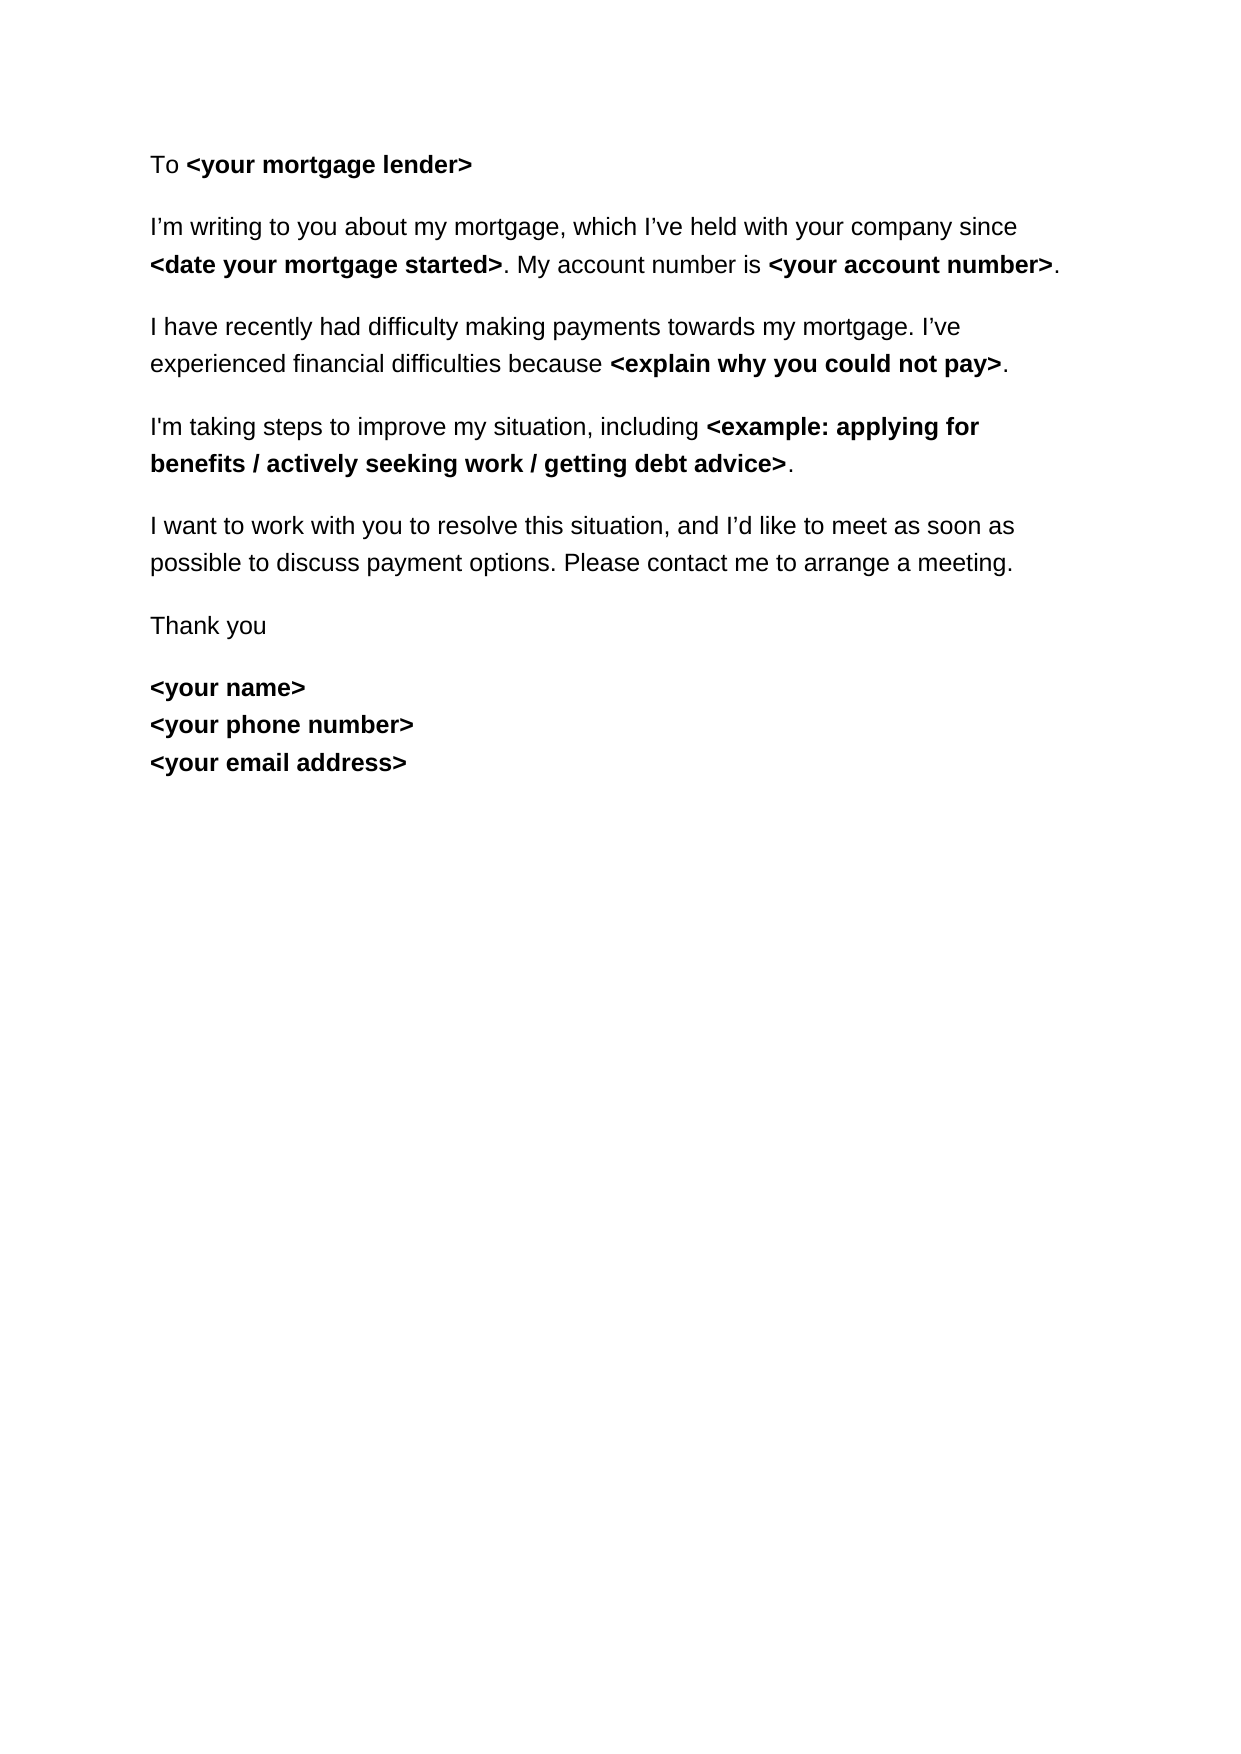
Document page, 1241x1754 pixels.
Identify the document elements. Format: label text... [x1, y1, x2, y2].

text I want to work with you to resolve this situation, and I’d like to meet as soon as possible to discuss payment options. Please contact me to arrange a meeting. [150, 511, 1090, 577]
text I’m writing to you about my mortgage, which I’ve held with your company since <date your mortgage started>. My account number is <your account number>. [150, 212, 1090, 278]
text <your name> <your phone number> <your email address> [150, 673, 1090, 776]
text I have recently had difficulty making payments towards my mortgage. I’ve experienced financial difficulties because <explain why you could not pay>. [150, 312, 1090, 378]
text Thank you [150, 611, 1090, 639]
text I'm taking steps to improve my situation, including <example: applying for benefits / actively seeking work / getting debt advice>. [150, 411, 1090, 477]
text To <your mortgage lender> [150, 150, 1090, 179]
